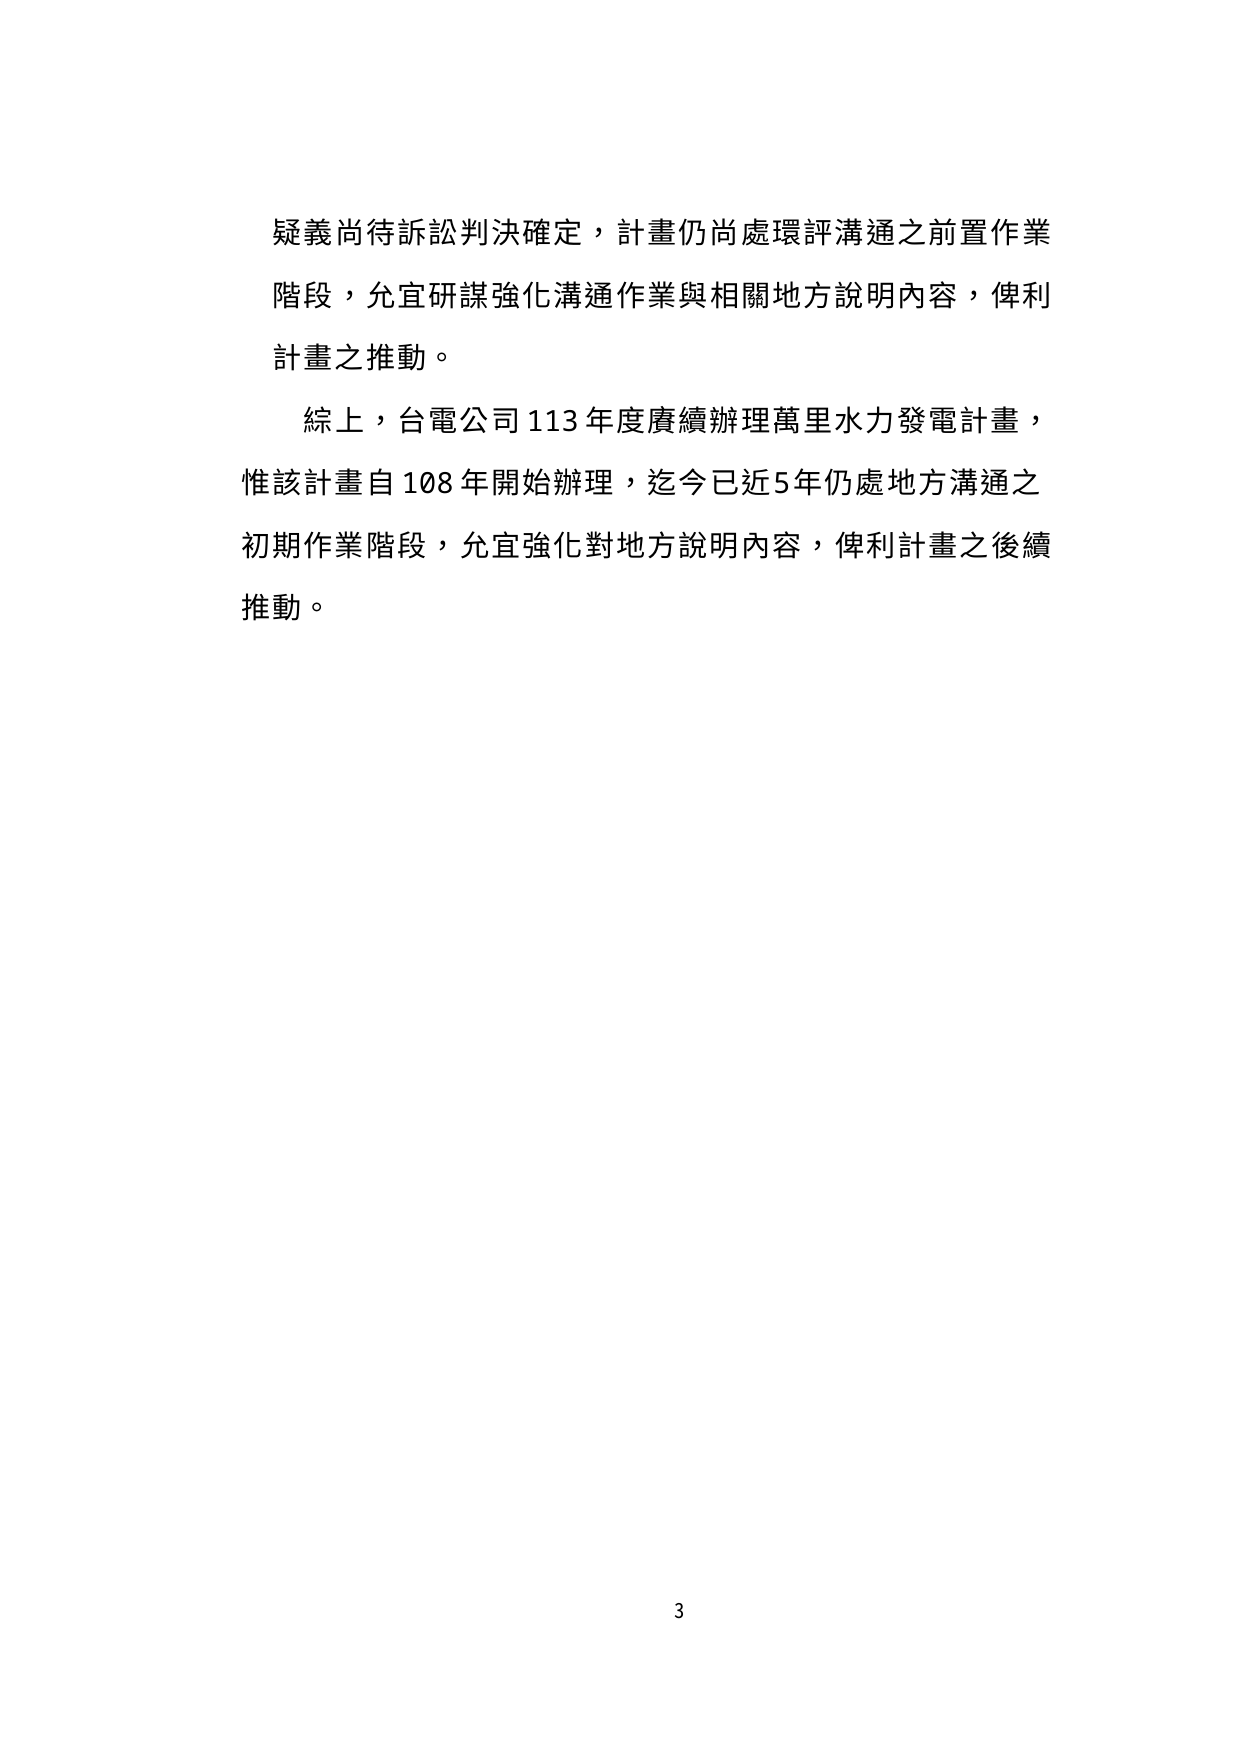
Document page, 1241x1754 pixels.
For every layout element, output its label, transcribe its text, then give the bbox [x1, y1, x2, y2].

text 綜上，台電公司113年度賡續辦理萬里水力發電計畫，惟該計畫自108年開始辦理，迄今已近5年仍處地方溝通之初期作業階段，允宜強化對地方說明內容，俾利計畫之後續推動。 [236, 377, 1063, 627]
text 疑義尚待訴訟判決確定，計畫仍尚處環評溝通之前置作業階段，允宜研謀強化溝通作業與相關地方說明內容，俾利計畫之推動。 [266, 189, 1063, 377]
